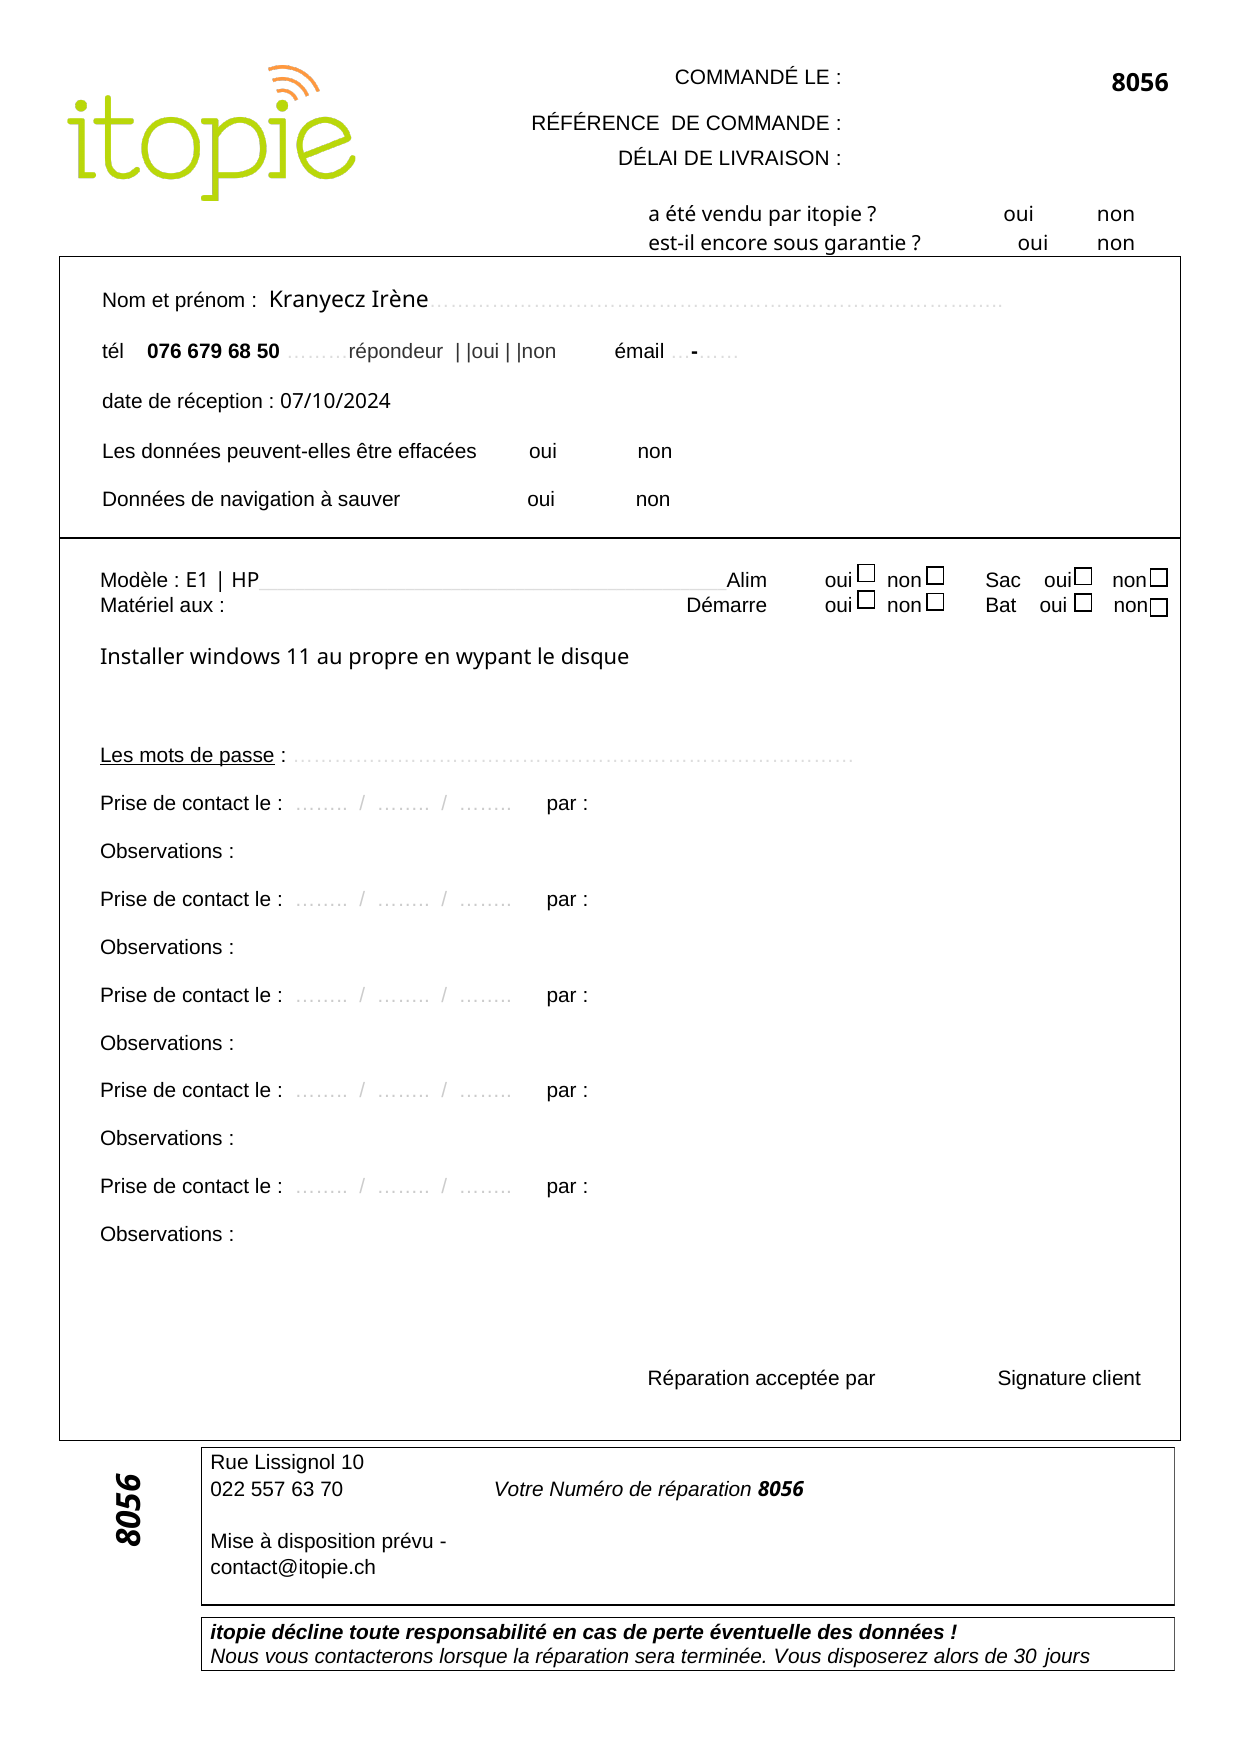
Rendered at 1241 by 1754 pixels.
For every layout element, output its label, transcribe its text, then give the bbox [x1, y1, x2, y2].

text Observations : [60, 836, 1180, 863]
table_cell DÉLAI DE LIVRAISON : [490, 140, 847, 175]
text a été vendu par itopie ? oui non [59, 199, 1181, 228]
text Prise de contact le : …….. / …….. / …….. par : [60, 1171, 1180, 1198]
table_cell RÉFÉRENCE DE COMMANDE : [490, 105, 847, 140]
picture [67, 65, 356, 201]
table_cell [847, 140, 1180, 175]
text Observations : [60, 1123, 1180, 1150]
table_cell [847, 105, 1180, 140]
text Modèle : E1 | HP Alim oui non Sac oui non [948, 562, 1180, 590]
text Les mots de passe : ……………………………………………………………………… [60, 740, 1180, 767]
text Observations : [60, 1219, 1180, 1246]
text Données de navigation à sauver oui non [60, 484, 1180, 511]
text tél 076 679 68 50 ………répondeur | |oui | |non émail …-…… [60, 335, 1180, 362]
text Prise de contact le : …….. / …….. / …….. par : [60, 1075, 1180, 1102]
table_cell itopie décline toute responsabilité en cas de perte éventuelle des données ! Nous vous contacterons lorsque la réparation sera terminée. Vous disposerez alors de 30 jours [195, 1611, 1180, 1677]
text Prise de contact le : …….. / …….. / …….. par : [60, 883, 1180, 911]
text Les données peuvent-elles être effacées oui non [60, 436, 1180, 463]
text Modèle : E1 | HP Alim oui non Sac oui non [60, 562, 856, 590]
text Observations : [60, 931, 1180, 958]
text date de réception : 07/10/2024 [60, 383, 1180, 415]
text Nom et prénom : Kranyecz Irène……………………………………………………………………….. [60, 280, 1180, 314]
text Réparation acceptée par Signature client [60, 1363, 1180, 1390]
table_header 8056 [59, 1441, 195, 1677]
table_header 8056 [847, 59, 1180, 104]
text Modèle : E1 | HP Alim oui non Sac oui non [879, 562, 925, 590]
text est-il encore sous garantie ? oui non [59, 228, 1181, 256]
table_header COMMANDÉ LE : [490, 59, 847, 104]
text Matériel aux : Démarre oui non Bat oui non [60, 590, 1180, 617]
table_header Rue Lissignol 10 022 557 63 70 Votre Numéro de réparation 8056 Mise à disposition prévu - contact@itopie.ch [195, 1441, 1180, 1611]
text Prise de contact le : …….. / …….. / …….. par : [60, 788, 1180, 815]
text Installer windows 11 au propre en wypant le disque [60, 638, 1180, 671]
text Prise de contact le : …….. / …….. / …….. par : [60, 979, 1180, 1006]
text Observations : [60, 1027, 1180, 1054]
